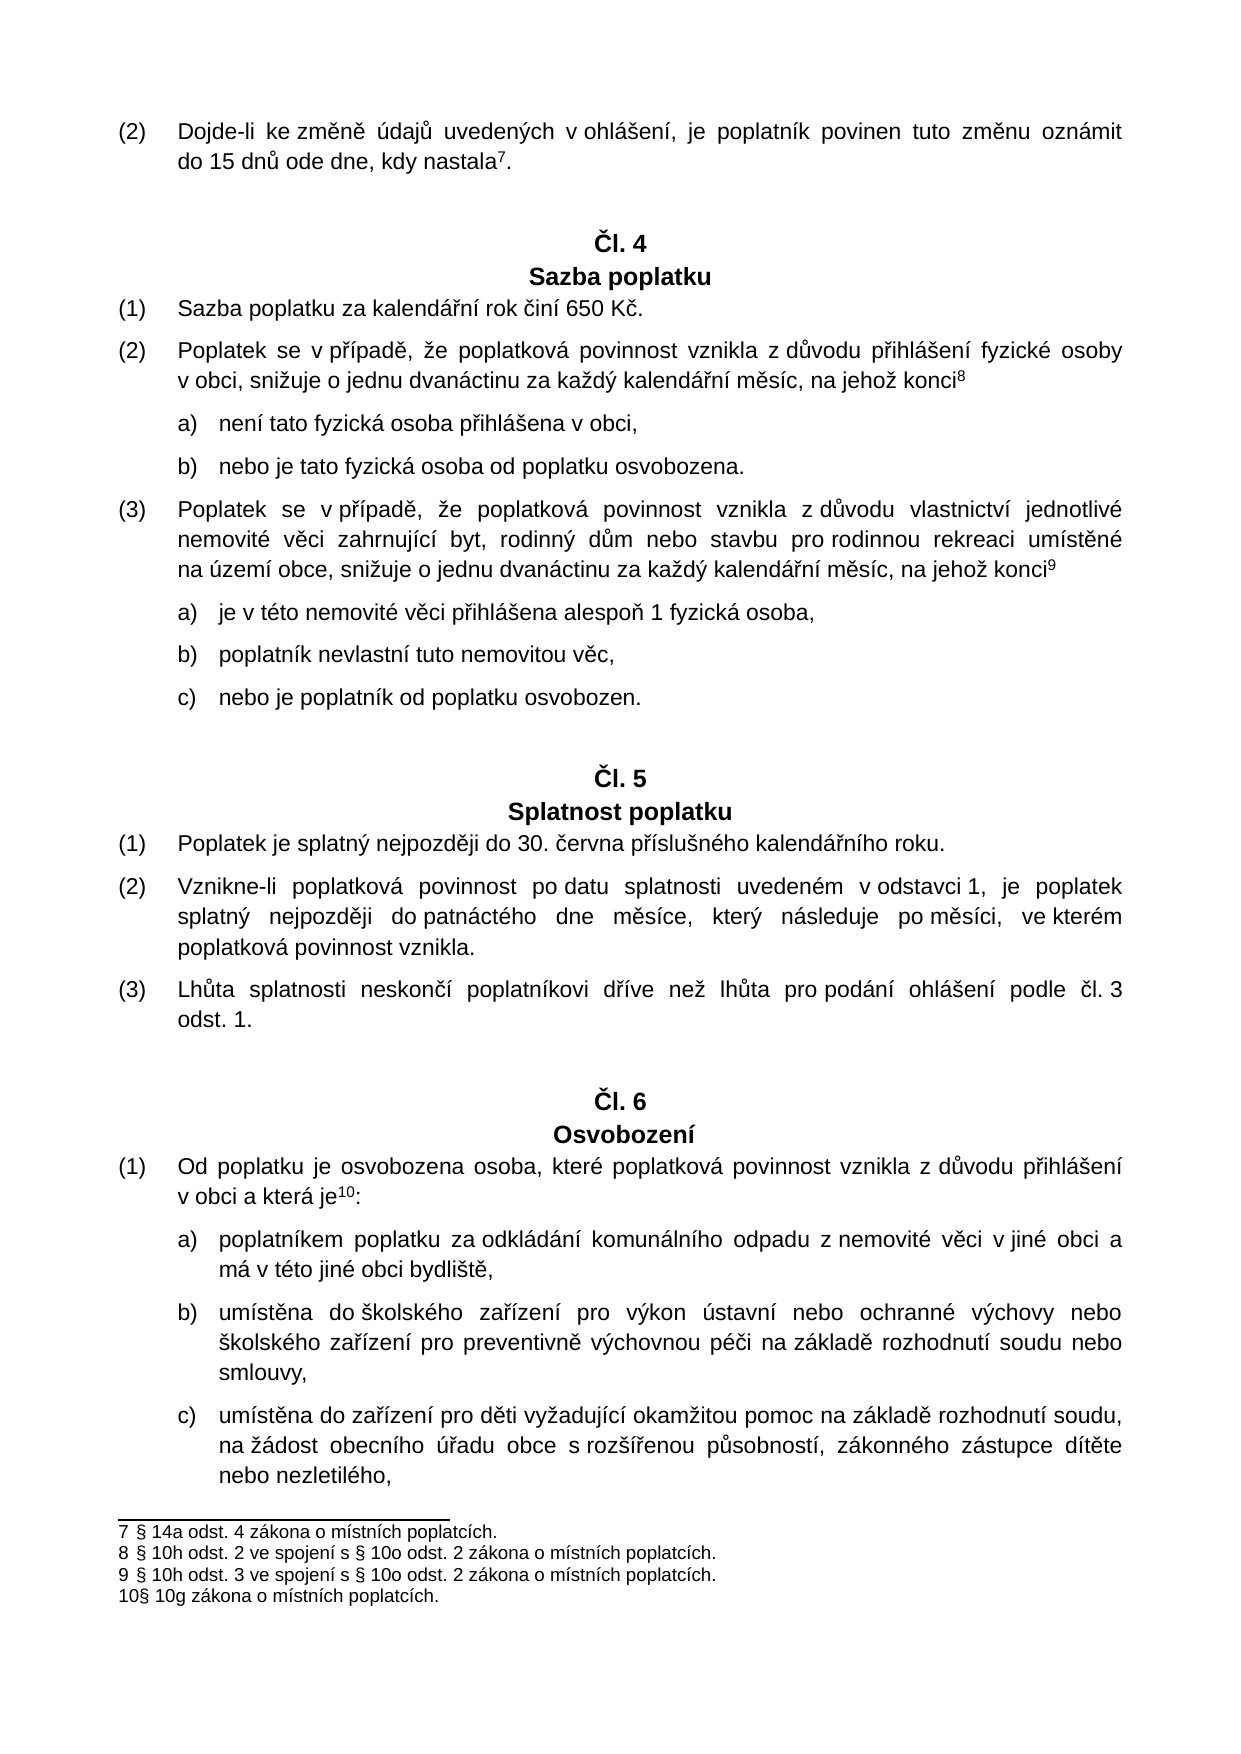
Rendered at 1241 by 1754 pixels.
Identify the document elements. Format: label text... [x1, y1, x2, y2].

list Sazba poplatku za kalendářní rok činí 650 Kč. [118, 294, 1122, 321]
list § 14a odst. 4 zákona o místních poplatcích. [118, 1520, 1122, 1542]
list poplatníkem poplatku za odkládání komunálního odpadu z nemovité věci v jiné obci a má v této jiné obci bydliště, [177, 1226, 1122, 1282]
list je v této nemovité věci přihlášena alespoň 1 fyzická osoba, [177, 599, 1122, 625]
list § 10h odst. 2 ve spojení s § 10o odst. 2 zákona o místních poplatcích. [118, 1542, 1122, 1563]
list Poplatek se v případě, že poplatková povinnost vznikla z důvodu přihlášení fyzické osoby v obci, snižuje o jednu dvanáctinu za každý kalendářní měsíc, na jehož konci [118, 337, 1122, 394]
list umístěna do zařízení pro děti vyžadující okamžitou pomoc na základě rozhodnutí soudu, na žádost obecního úřadu obce s rozšířenou působností, zákonného zástupce dítěte nebo nezletilého, [177, 1402, 1122, 1488]
list není tato fyzická osoba přihlášena v obci, [177, 410, 1122, 437]
subtitle Čl. 6 Osvobození [118, 1087, 1122, 1148]
subtitle Čl. 4 Sazba poplatku [118, 228, 1122, 290]
list nebo je poplatník od poplatku osvobozen. [177, 684, 1122, 711]
list nebo je tato fyzická osoba od poplatku osvobozena. [177, 453, 1122, 479]
list § 10g zákona o místních poplatcích. [118, 1585, 1122, 1607]
list Dojde-li ke změně údajů uvedených v ohlášení, je poplatník povinen tuto změnu oznámit do 15 dnů ode dne, kdy nastala. [118, 118, 1122, 175]
list poplatník nevlastní tuto nemovitou věc, [177, 641, 1122, 668]
list Lhůta splatnosti neskončí poplatníkovi dříve než lhůta pro podání ohlášení podle čl. 3 odst. 1. [118, 976, 1122, 1033]
list Vznikne-li poplatková povinnost po datu splatnosti uvedeném v odstavci 1, je poplatek splatný nejpozději do patnáctého dne měsíce, který následuje po měsíci, ve kterém poplatková povinnost vznikla. [118, 873, 1122, 960]
list Poplatek je splatný nejpozději do 30. června příslušného kalendářního roku. [118, 830, 1122, 857]
list umístěna do školského zařízení pro výkon ústavní nebo ochranné výchovy nebo školského zařízení pro preventivně výchovnou péči na základě rozhodnutí soudu nebo smlouvy, [177, 1298, 1122, 1385]
subtitle Čl. 5 Splatnost poplatku [118, 764, 1122, 826]
list Poplatek se v případě, že poplatková povinnost vznikla z důvodu vlastnictví jednotlivé nemovité věci zahrnující byt, rodinný dům nebo stavbu pro rodinnou rekreaci umístěné na území obce, snižuje o jednu dvanáctinu za každý kalendářní měsíc, na jehož konci [118, 496, 1122, 582]
list § 10h odst. 3 ve spojení s § 10o odst. 2 zákona o místních poplatcích. [118, 1563, 1122, 1585]
list Od poplatku je osvobozena osoba, které poplatková povinnost vznikla z důvodu přihlášení v obci a která je: [118, 1153, 1122, 1209]
